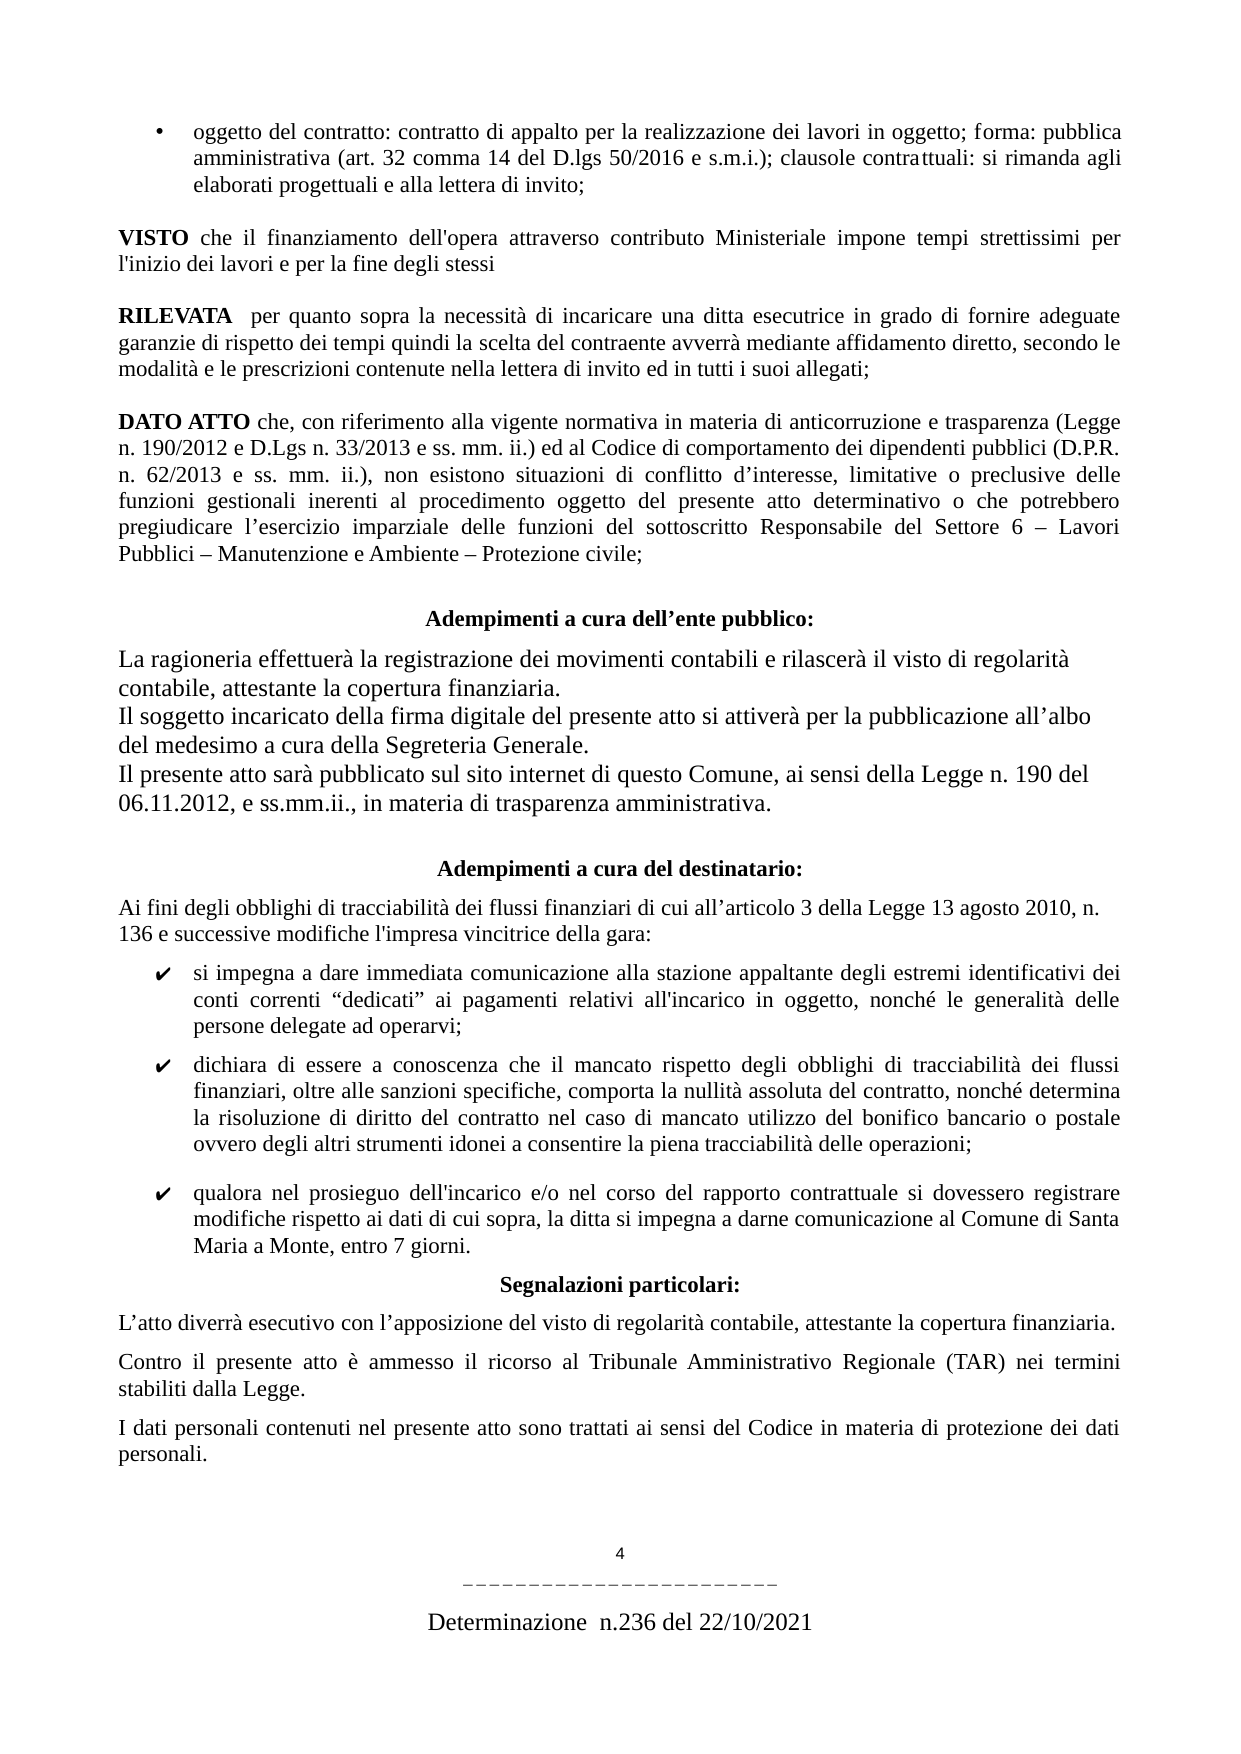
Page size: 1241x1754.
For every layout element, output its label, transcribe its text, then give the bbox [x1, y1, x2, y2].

list dichiara di essere a conoscenza che il mancato rispetto degli obblighi di tracciabilità dei flussi finanziari, oltre alle sanzioni specifiche, comporta la nullità assoluta del contratto, nonché determina la risoluzione di diritto del contratto nel caso di mancato utilizzo del bonifico bancario o postale ovvero degli altri strumenti idonei a consentire la piena tracciabilità delle operazioni; [156, 1051, 1122, 1156]
text Il presente atto sarà pubblicato sul sito internet di questo Comune, ai sensi della Legge n. 190 del 06.11.2012, e ss.mm.ii., in materia di trasparenza amministrativa. [118, 759, 1122, 816]
list oggetto del contratto: contratto di appalto per la realizzazione dei lavori in oggetto; forma: pubblica amministrativa (art. 32 comma 14 del D.lgs 50/2016 e s.m.i.); clausole contrattuali: si rimanda agli elaborati progettuali e alla lettera di invito; [156, 118, 1122, 197]
text Ai fini degli obblighi di tracciabilità dei flussi finanziari di cui all’articolo 3 della Legge 13 agosto 2010, n. 136 e successive modifiche l'impresa vincitrice della gara: [118, 894, 1122, 947]
text VISTO che il finanziamento dell'opera attraverso contributo Ministeriale impone tempi strettissimi per l'inizio dei lavori e per la fine degli stessi [118, 223, 1122, 276]
text Segnalazioni particolari: [118, 1271, 1122, 1297]
list qualora nel prosieguo dell'incarico e/o nel corso del rapporto contrattuale si dovessero registrare modifiche rispetto ai dati di cui sopra, la ditta si impegna a darne comunicazione al Comune di Santa Maria a Monte, entro 7 giorni. [156, 1179, 1122, 1258]
list si impegna a dare immediata comunicazione alla stazione appaltante degli estremi identificativi dei conti correnti “dedicati” ai pagamenti relativi all'incarico in oggetto, nonché le generalità delle persone delegate ad operarvi; [156, 959, 1122, 1038]
text L’atto diverrà esecutivo con l’apposizione del visto di regolarità contabile, attestante la copertura finanziaria. [118, 1309, 1122, 1336]
text RILEVATA per quanto sopra la necessità di incaricare una ditta esecutrice in grado di fornire adeguate garanzie di rispetto dei tempi quindi la scelta del contraente avverrà mediante affidamento diretto, secondo le modalità e le prescrizioni contenute nella lettera di invito ed in tutti i suoi allegati; [118, 303, 1122, 382]
text Contro il presente atto è ammesso il ricorso al Tribunale Amministrativo Regionale (TAR) nei termini stabiliti dalla Legge. [118, 1348, 1122, 1401]
text Adempimenti a cura dell’ente pubblico: [118, 605, 1122, 631]
text I dati personali contenuti nel presente atto sono trattati ai sensi del Codice in materia di protezione dei dati personali. [118, 1413, 1122, 1466]
text DATO ATTO che, con riferimento alla vigente normativa in materia di anticorruzione e trasparenza (Legge n. 190/2012 e D.Lgs n. 33/2013 e ss. mm. ii.) ed al Codice di comportamento dei dipendenti pubblici (D.P.R. n. 62/2013 e ss. mm. ii.), non esistono situazioni di conflitto d’interesse, limitative o preclusive delle funzioni gestionali inerenti al procedimento oggetto del presente atto determinativo o che potrebbero pregiudicare l’esercizio imparziale delle funzioni del sottoscritto Responsabile del Settore 6 – Lavori Pubblici – Manutenzione e Ambiente – Protezione civile; [118, 408, 1122, 566]
text Il soggetto incaricato della firma digitale del presente atto si attiverà per la pubblicazione all’albo del medesimo a cura della Segreteria Generale. [118, 701, 1122, 759]
text La ragioneria effettuerà la registrazione dei movimenti contabili e rilascerà il visto di regolarità contabile, attestante la copertura finanziaria. [118, 644, 1122, 701]
text Adempimenti a cura del destinatario: [118, 855, 1122, 882]
